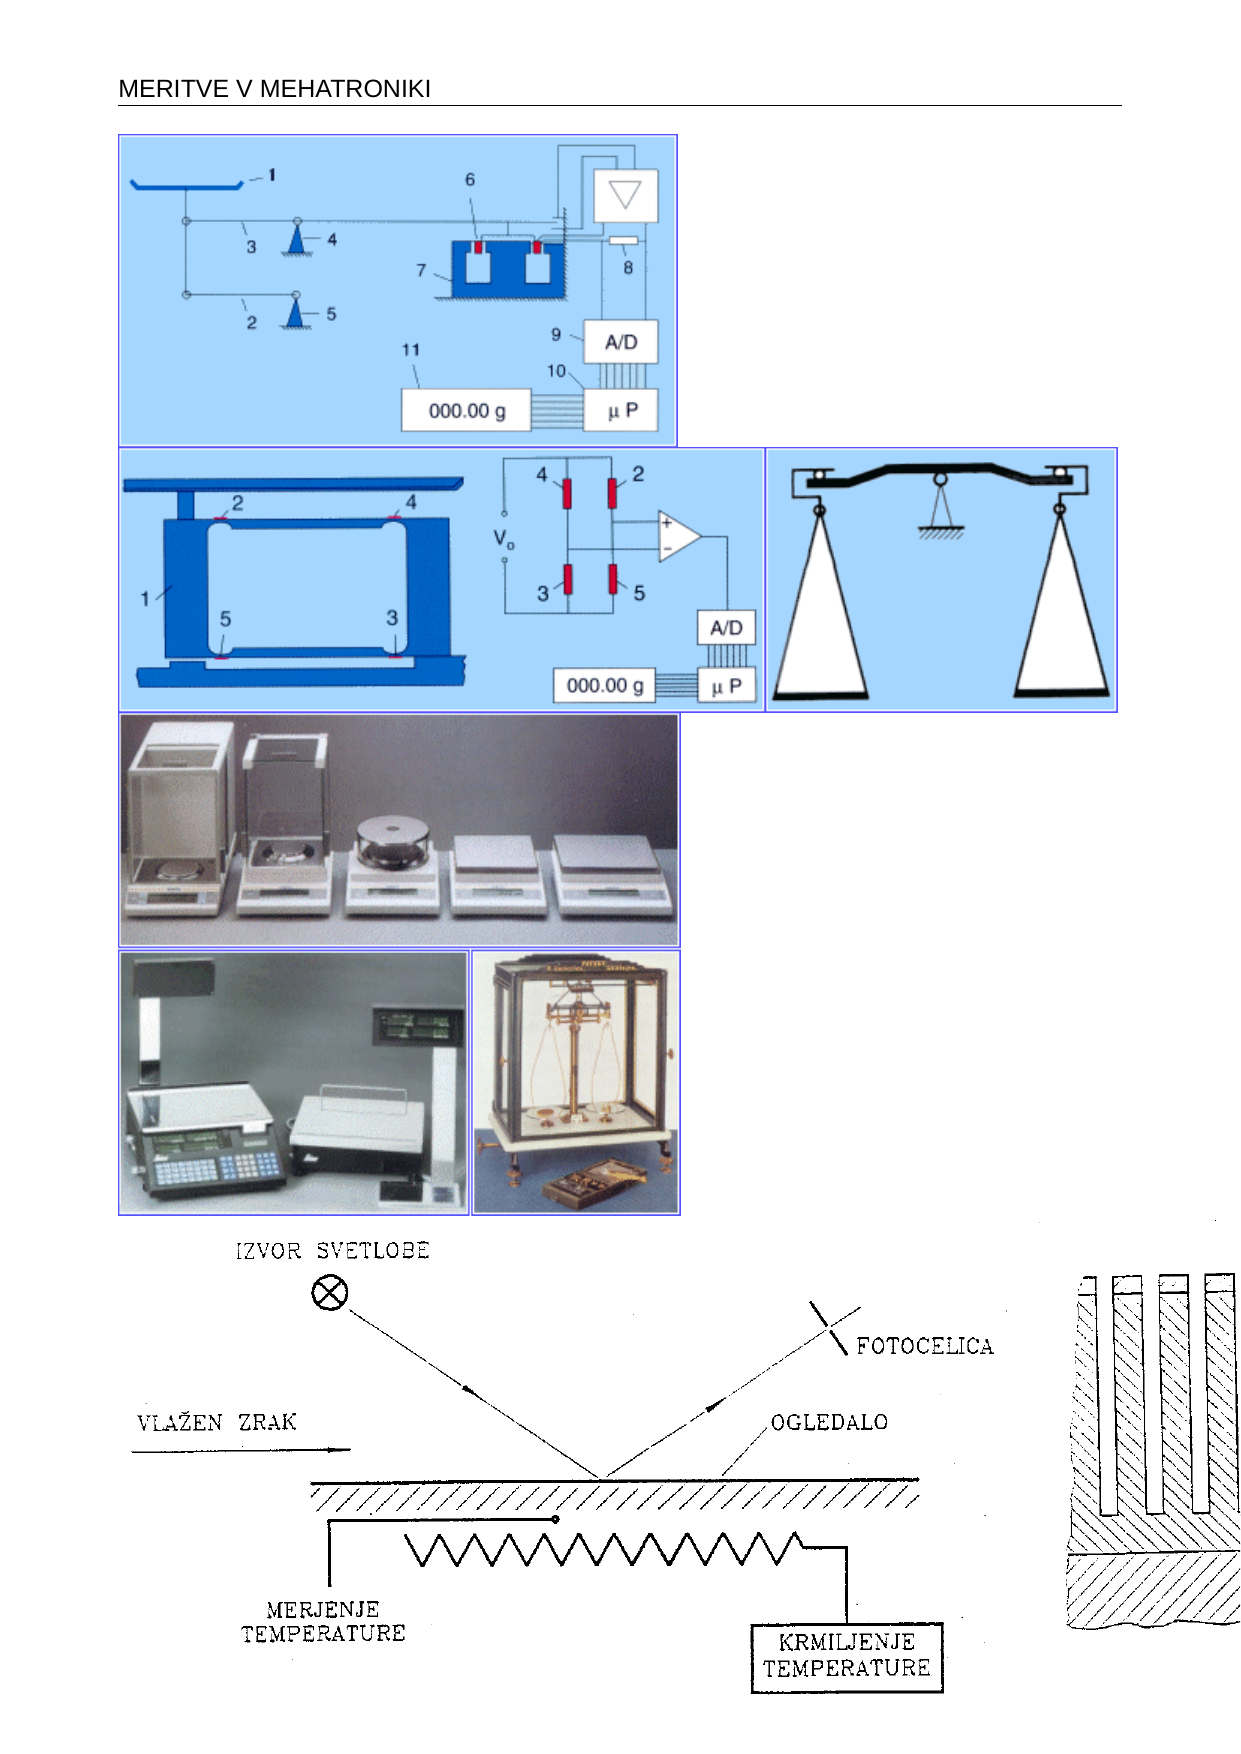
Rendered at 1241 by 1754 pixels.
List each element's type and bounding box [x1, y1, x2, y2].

picture [118, 134, 1241, 1712]
